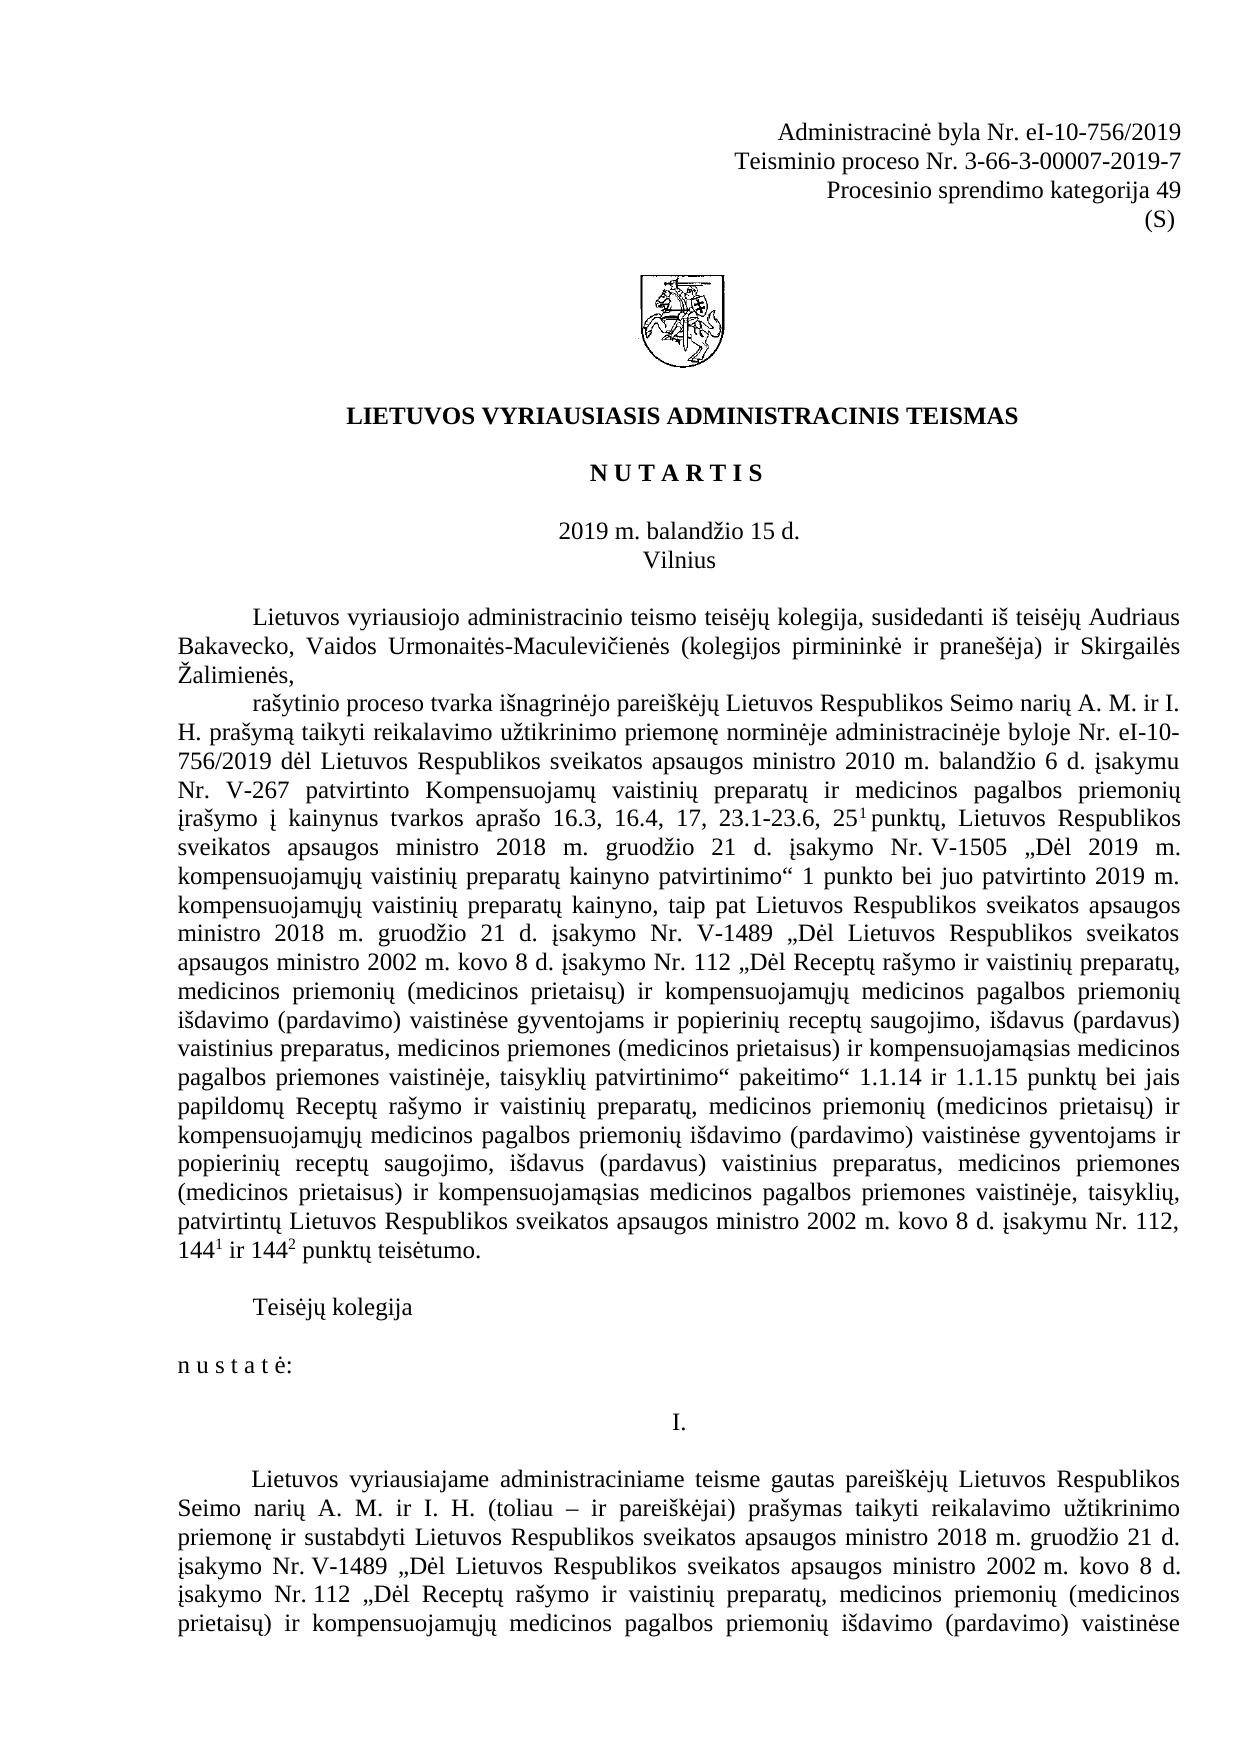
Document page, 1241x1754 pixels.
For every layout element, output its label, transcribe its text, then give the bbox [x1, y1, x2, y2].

text 2019 m. balandžio 15 d. [177, 516, 1181, 545]
text n u s t a t ė: [177, 1350, 1181, 1378]
text N U T A R T I S [177, 458, 1181, 487]
text Teisėjų kolegija [177, 1292, 1181, 1321]
text Procesinio sprendimo kategorija 49 [177, 175, 1181, 204]
text rašytinio proceso tvarka išnagrinėjo pareiškėjų Lietuvos Respublikos Seimo narių A. M. ir I. H. prašymą taikyti reikalavimo užtikrinimo priemonę norminėje administracinėje byloje Nr. eI-10-756/2019 dėl Lietuvos Respublikos sveikatos apsaugos ministro 2010 m. balandžio 6 d. įsakymu Nr. V-267 patvirtinto Kompensuojamų vaistinių preparatų ir medicinos pagalbos priemonių įrašymo į kainynus tvarkos aprašo 16.3, 16.4, 17, 23.1-23.6, 251 punktų, Lietuvos Respublikos sveikatos apsaugos ministro 2018 m. gruodžio 21 d. įsakymo Nr. V-1505 „Dėl 2019 m. kompensuojamųjų vaistinių preparatų kainyno patvirtinimo“ 1 punkto bei juo patvirtinto 2019 m. kompensuojamųjų vaistinių preparatų kainyno, taip pat Lietuvos Respublikos sveikatos apsaugos ministro 2018 m. gruodžio 21 d. įsakymo Nr. V-1489 „Dėl Lietuvos Respublikos sveikatos apsaugos ministro 2002 m. kovo 8 d. įsakymo Nr. 112 „Dėl Receptų rašymo ir vaistinių preparatų, medicinos priemonių (medicinos prietaisų) ir kompensuojamųjų medicinos pagalbos priemonių išdavimo (pardavimo) vaistinėse gyventojams ir popierinių receptų saugojimo, išdavus (pardavus) vaistinius preparatus, medicinos priemones (medicinos prietaisus) ir kompensuojamąsias medicinos pagalbos priemones vaistinėje, taisyklių patvirtinimo“ pakeitimo“ 1.1.14 ir 1.1.15 punktų bei jais papildomų Receptų rašymo ir vaistinių preparatų, medicinos priemonių (medicinos prietaisų) ir kompensuojamųjų medicinos pagalbos priemonių išdavimo (pardavimo) vaistinėse gyventojams ir popierinių receptų saugojimo, išdavus (pardavus) vaistinius preparatus, medicinos priemones (medicinos prietaisus) ir kompensuojamąsias medicinos pagalbos priemones vaistinėje, taisyklių, patvirtintų Lietuvos Respublikos sveikatos apsaugos ministro 2002 m. kovo 8 d. įsakymu Nr. 112, 1441 ir 1442 punktų teisėtumo. [177, 688, 1181, 1263]
text (S) [177, 204, 1181, 232]
text I. [177, 1407, 1181, 1436]
text Lietuvos vyriausiajame administraciniame teisme gautas pareiškėjų Lietuvos Respublikos Seimo narių A. M. ir I. H. (toliau – ir pareiškėjai) prašymas taikyti reikalavimo užtikrinimo priemonę ir sustabdyti Lietuvos Respublikos sveikatos apsaugos ministro 2018 m. gruodžio 21 d. įsakymo Nr. V-1489 „Dėl Lietuvos Respublikos sveikatos apsaugos ministro 2002 m. kovo 8 d. įsakymo Nr. 112 „Dėl Receptų rašymo ir vaistinių preparatų, medicinos priemonių (medicinos prietaisų) ir kompensuojamųjų medicinos pagalbos priemonių išdavimo (pardavimo) vaistinėse [177, 1464, 1181, 1637]
text Teisminio proceso Nr. 3-66-3-00007-2019-7 [177, 146, 1181, 175]
text Administracinė byla Nr. eI-10-756/2019 [177, 117, 1181, 146]
text Lietuvos vyriausiojo administracinio teismo teisėjų kolegija, susidedanti iš teisėjų Audriaus Bakavecko, Vaidos Urmonaitės-Maculevičienės (kolegijos pirmininkė ir pranešėja) ir Skirgailės Žalimienės, [177, 602, 1181, 688]
text LIETUVOS VYRIAUSIASIS ADMINISTRACINIS TEISMAS [177, 401, 1181, 430]
text Vilnius [177, 545, 1181, 573]
